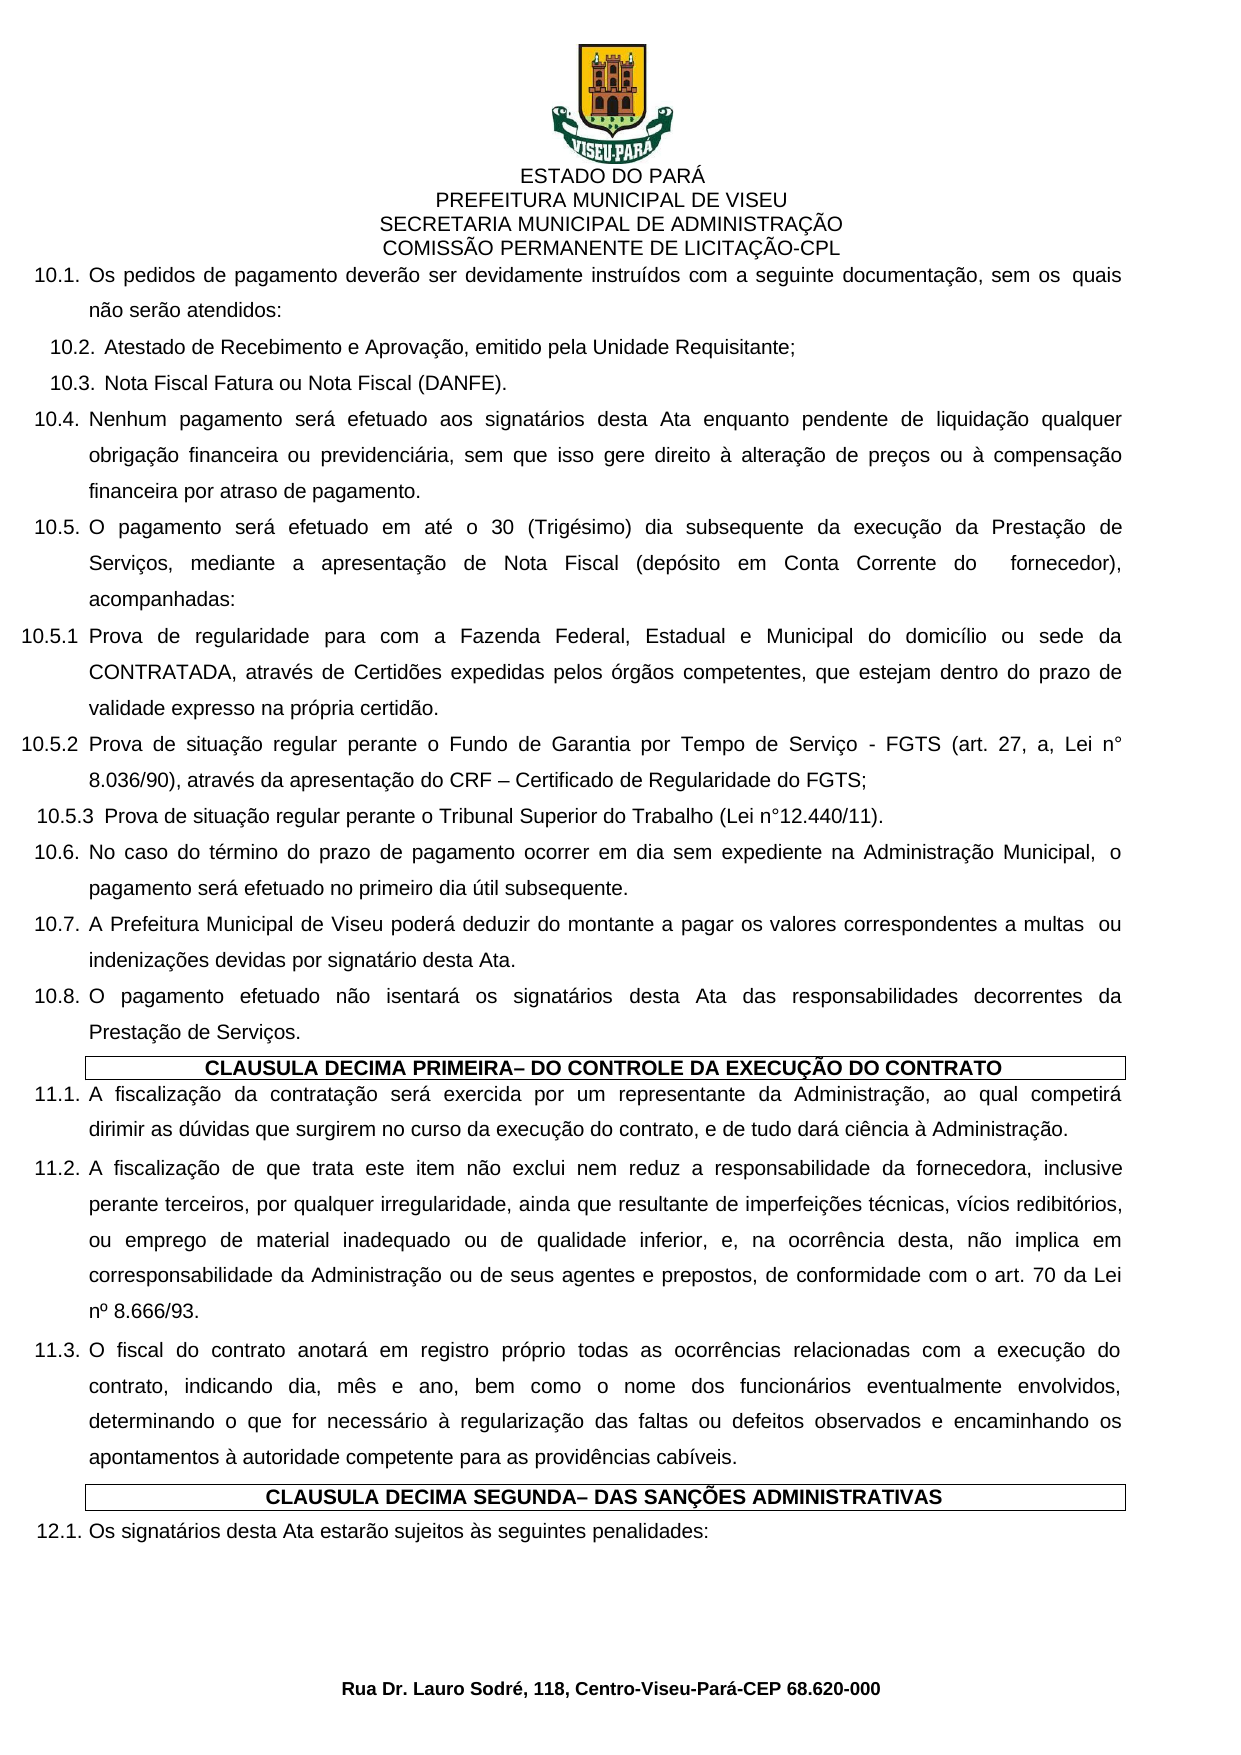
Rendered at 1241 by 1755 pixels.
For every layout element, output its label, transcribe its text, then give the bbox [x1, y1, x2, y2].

list O pagamento será efetuado em até o 30 (Trigésimo) dia subsequente da execução da Prestação de Serviços, mediante a apresentação de Nota Fiscal (depósito em Conta Corrente do fornecedor), acompanhadas: [73, 515, 1123, 611]
list Os pedidos de pagamento deverão ser devidamente instruídos com a seguinte documentação, sem os quais não serão atendidos: [73, 262, 1122, 322]
text CLAUSULA DECIMA SEGUNDA– DAS SANÇÕES ADMINISTRATIVAS [265, 1485, 1125, 1509]
list Prova de situação regular perante o Fundo de Garantia por Tempo de Serviço - FGTS (art. 27, a, Lei n° 8.036/90), através da apresentação do CRF – Certificado de Regularidade do FGTS; [73, 732, 1123, 792]
list O pagamento efetuado não isentará os signatários desta Ata das responsabilidades decorrentes da Prestação de Serviços. [73, 984, 1122, 1044]
list Nenhum pagamento será efetuado aos signatários desta Ata enquanto pendente de liquidação qualquer obrigação financeira ou previdenciária, sem que isso gere direito à alteração de preços ou à compensação financeira por atraso de pagamento. [73, 406, 1123, 503]
list O fiscal do contrato anotará em registro próprio todas as ocorrências relacionadas com a execução do contrato, indicando dia, mês e ano, bem como o nome dos funcionários eventualmente envolvidos, determinando o que for necessário à regularização das faltas ou defeitos observados e encaminhando os apontamentos à autoridade competente para as providências cabíveis. [73, 1338, 1122, 1469]
text CLAUSULA DECIMA PRIMEIRA– DO CONTROLE DA EXECUÇÃO DO CONTRATO [204, 1057, 1125, 1079]
list Nota Fiscal Fatura ou Nota Fiscal (DANFE). [88, 370, 1136, 394]
list Os signatários desta Ata estarão sujeitos às seguintes penalidades: [36, 1519, 1136, 1543]
list A fiscalização de que trata este item não exclui nem reduz a responsabilidade da fornecedora, inclusive perante terceiros, por qualquer irregularidade, ainda que resultante de imperfeições técnicas, vícios redibitórios, ou emprego de material inadequado ou de qualidade inferior, e, na ocorrência desta, não implica em corresponsabilidade da Administração ou de seus agentes e prepostos, de conformidade com o art. 70 da Lei nº 8.666/93. [73, 1156, 1123, 1323]
list A Prefeitura Municipal de Viseu poderá deduzir do montante a pagar os valores correspondentes a multas ou indenizações devidas por signatário desta Ata. [73, 912, 1122, 972]
list No caso do término do prazo de pagamento ocorrer em dia sem expediente na Administração Municipal, o pagamento será efetuado no primeiro dia útil subsequente. [73, 840, 1122, 900]
list A fiscalização da contratação será exercida por um representante da Administração, ao qual competirá dirimir as dúvidas que surgirem no curso da execução do contrato, e de tudo dará ciência à Administração. [73, 1082, 1122, 1141]
list Prova de regularidade para com a Fazenda Federal, Estadual e Municipal do domicílio ou sede da CONTRATADA, através de Certidões expedidas pelos órgãos competentes, que estejam dentro do prazo de validade expresso na própria certidão. [73, 623, 1122, 720]
list Atestado de Recebimento e Aprovação, emitido pela Unidade Requisitante; [88, 334, 1136, 358]
list Prova de situação regular perante o Tribunal Superior do Trabalho (Lei n°12.440/11). [88, 804, 1136, 828]
